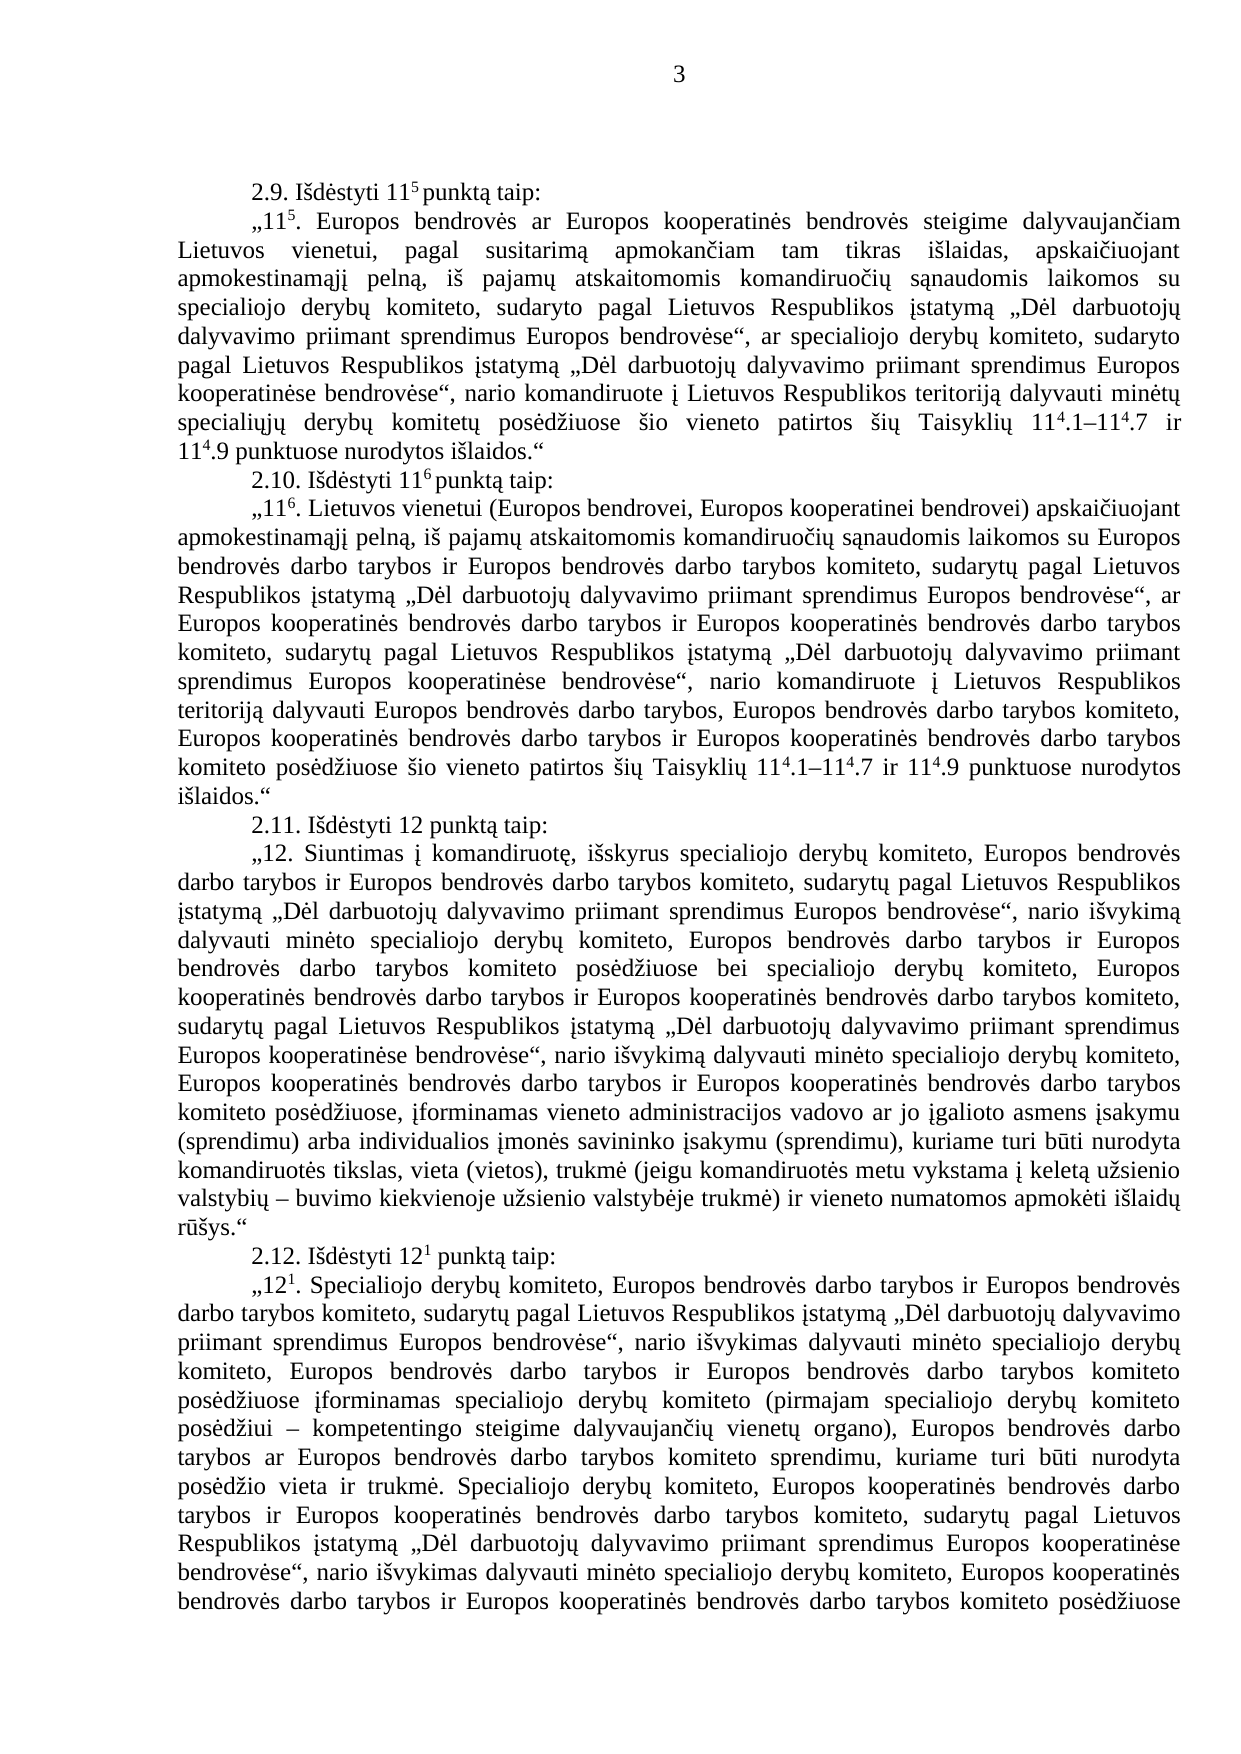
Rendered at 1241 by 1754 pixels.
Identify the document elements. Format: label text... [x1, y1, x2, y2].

text 2.11. Išdėstyti 12 punktą taip: [177, 810, 1181, 838]
text „121. Specialiojo derybų komiteto, Europos bendrovės darbo tarybos ir Europos bendrovės darbo tarybos komiteto, sudarytų pagal Lietuvos Respublikos įstatymą „Dėl darbuotojų dalyvavimo priimant sprendimus Europos bendrovėse“, nario išvykimas dalyvauti minėto specialiojo derybų komiteto, Europos bendrovės darbo tarybos ir Europos bendrovės darbo tarybos komiteto posėdžiuose įforminamas specialiojo derybų komiteto (pirmajam specialiojo derybų komiteto posėdžiui – kompetentingo steigime dalyvaujančių vienetų organo), Europos bendrovės darbo tarybos ar Europos bendrovės darbo tarybos komiteto sprendimu, kuriame turi būti nurodyta posėdžio vieta ir trukmė. Specialiojo derybų komiteto, Europos kooperatinės bendrovės darbo tarybos ir Europos kooperatinės bendrovės darbo tarybos komiteto, sudarytų pagal Lietuvos Respublikos įstatymą „Dėl darbuotojų dalyvavimo priimant sprendimus Europos kooperatinėse bendrovėse“, nario išvykimas dalyvauti minėto specialiojo derybų komiteto, Europos kooperatinės bendrovės darbo tarybos ir Europos kooperatinės bendrovės darbo tarybos komiteto posėdžiuose [177, 1270, 1181, 1615]
text 2.10. Išdėstyti 116 punktą taip: [177, 465, 1181, 493]
text „116. Lietuvos vienetui (Europos bendrovei, Europos kooperatinei bendrovei) apskaičiuojant apmokestinamąjį pelną, iš pajamų atskaitomomis komandiruočių sąnaudomis laikomos su Europos bendrovės darbo tarybos ir Europos bendrovės darbo tarybos komiteto, sudarytų pagal Lietuvos Respublikos įstatymą „Dėl darbuotojų dalyvavimo priimant sprendimus Europos bendrovėse“, ar Europos kooperatinės bendrovės darbo tarybos ir Europos kooperatinės bendrovės darbo tarybos komiteto, sudarytų pagal Lietuvos Respublikos įstatymą „Dėl darbuotojų dalyvavimo priimant sprendimus Europos kooperatinėse bendrovėse“, nario komandiruote į Lietuvos Respublikos teritoriją dalyvauti Europos bendrovės darbo tarybos, Europos bendrovės darbo tarybos komiteto, Europos kooperatinės bendrovės darbo tarybos ir Europos kooperatinės bendrovės darbo tarybos komiteto posėdžiuose šio vieneto patirtos šių Taisyklių 114.1–114.7 ir 114.9 punktuose nurodytos išlaidos.“ [177, 493, 1181, 810]
text „115. Europos bendrovės ar Europos kooperatinės bendrovės steigime dalyvaujančiam Lietuvos vienetui, pagal susitarimą apmokančiam tam tikras išlaidas, apskaičiuojant apmokestinamąjį pelną, iš pajamų atskaitomomis komandiruočių sąnaudomis laikomos su specialiojo derybų komiteto, sudaryto pagal Lietuvos Respublikos įstatymą „Dėl darbuotojų dalyvavimo priimant sprendimus Europos bendrovėse“, ar specialiojo derybų komiteto, sudaryto pagal Lietuvos Respublikos įstatymą „Dėl darbuotojų dalyvavimo priimant sprendimus Europos kooperatinėse bendrovėse“, nario komandiruote į Lietuvos Respublikos teritoriją dalyvauti minėtų specialiųjų derybų komitetų posėdžiuose šio vieneto patirtos šių Taisyklių 114.1–114.7 ir 114.9 punktuose nurodytos išlaidos.“ [177, 206, 1181, 465]
text 2.9. Išdėstyti 115 punktą taip: [177, 177, 1181, 206]
text „12. Siuntimas į komandiruotę, išskyrus specialiojo derybų komiteto, Europos bendrovės darbo tarybos ir Europos bendrovės darbo tarybos komiteto, sudarytų pagal Lietuvos Respublikos įstatymą „Dėl darbuotojų dalyvavimo priimant sprendimus Europos bendrovėse“, nario išvykimą dalyvauti minėto specialiojo derybų komiteto, Europos bendrovės darbo tarybos ir Europos bendrovės darbo tarybos komiteto posėdžiuose bei specialiojo derybų komiteto, Europos kooperatinės bendrovės darbo tarybos ir Europos kooperatinės bendrovės darbo tarybos komiteto, sudarytų pagal Lietuvos Respublikos įstatymą „Dėl darbuotojų dalyvavimo priimant sprendimus Europos kooperatinėse bendrovėse“, nario išvykimą dalyvauti minėto specialiojo derybų komiteto, Europos kooperatinės bendrovės darbo tarybos ir Europos kooperatinės bendrovės darbo tarybos komiteto posėdžiuose, įforminamas vieneto administracijos vadovo ar jo įgalioto asmens įsakymu (sprendimu) arba individualios įmonės savininko įsakymu (sprendimu), kuriame turi būti nurodyta komandiruotės tikslas, vieta (vietos), trukmė (jeigu komandiruotės metu vykstama į keletą užsienio valstybių – buvimo kiekvienoje užsienio valstybėje trukmė) ir vieneto numatomos apmokėti išlaidų rūšys.“ [177, 838, 1181, 1241]
text 2.12. Išdėstyti 121 punktą taip: [177, 1241, 1181, 1270]
